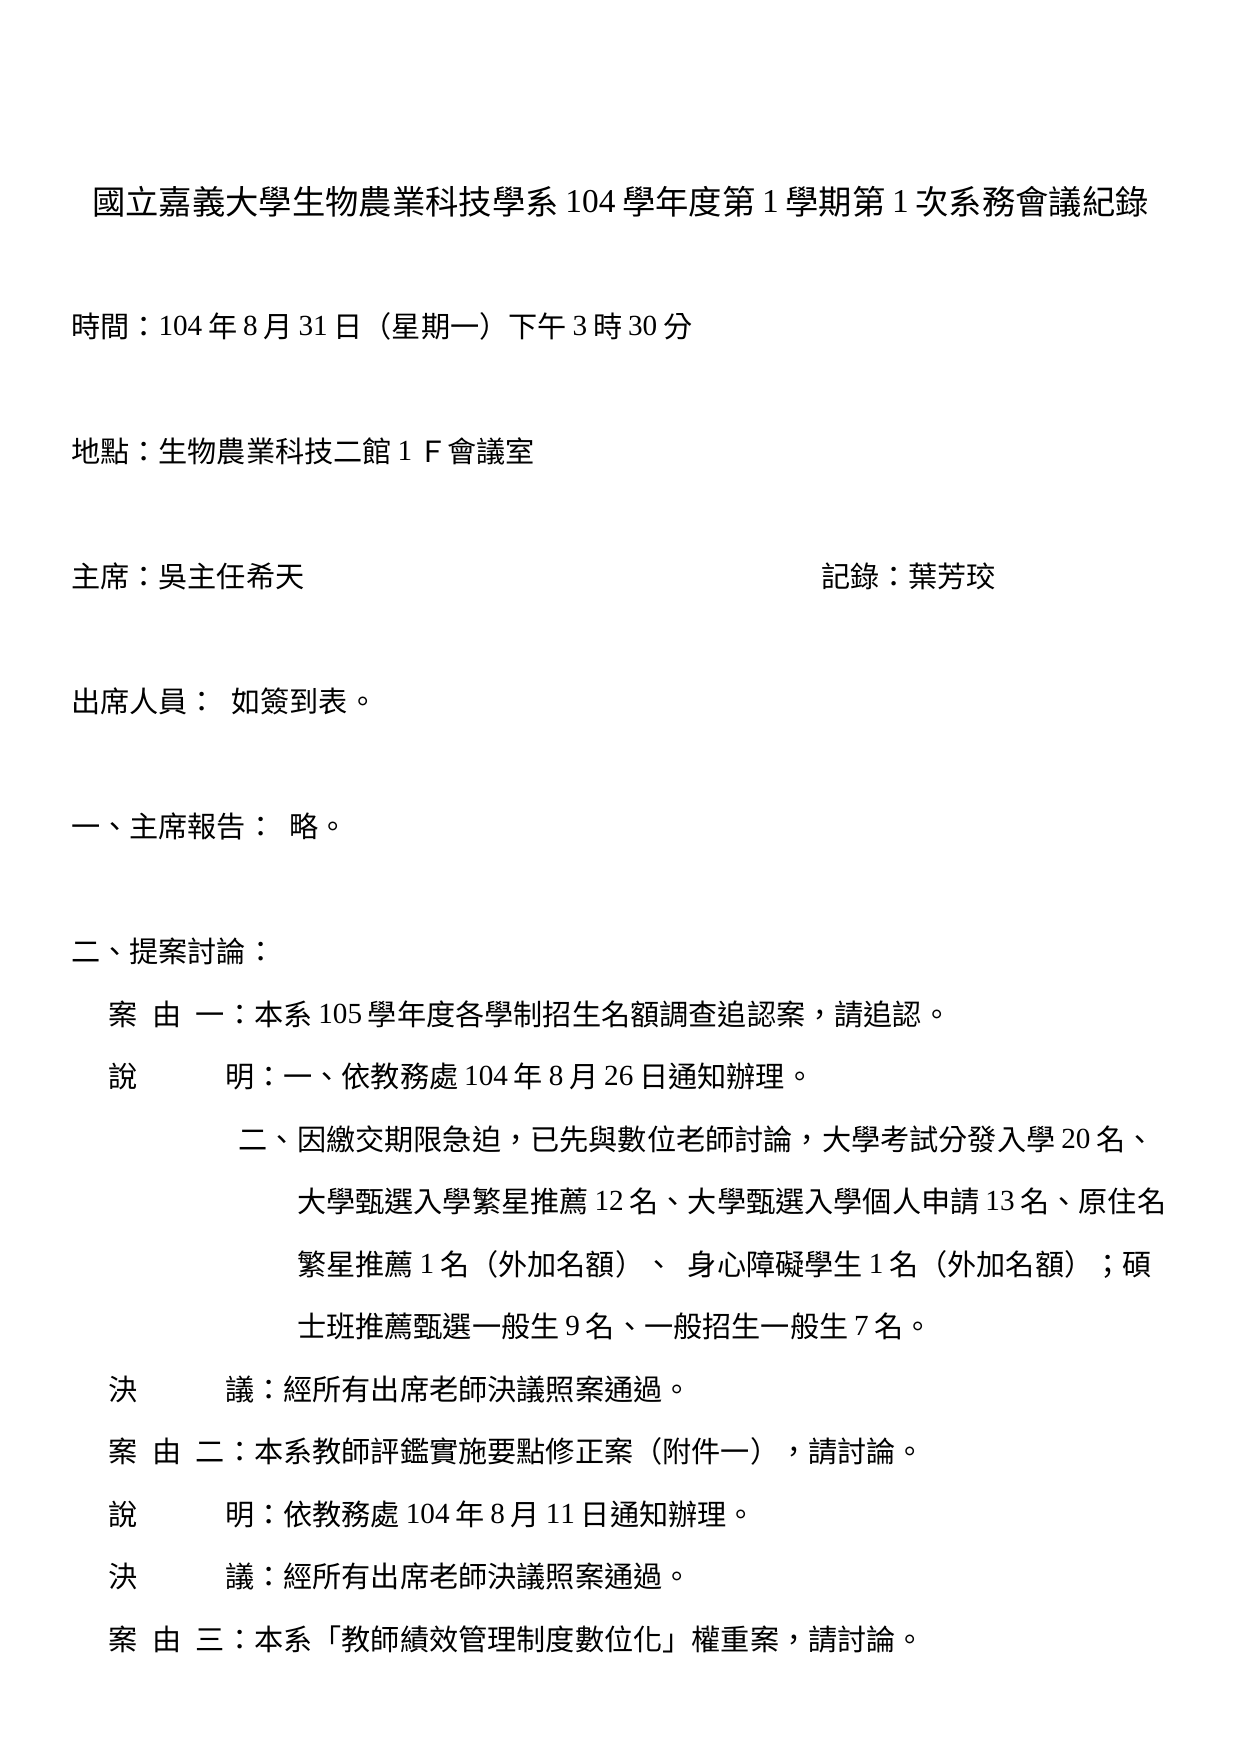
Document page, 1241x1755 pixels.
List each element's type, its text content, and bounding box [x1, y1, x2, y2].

text 地點：生物農業科技二館1Ｆ會議室 [71, 408, 1169, 471]
text 案 由 三：本系「教師績效管理制度數位化」權重案，請討論。 [108, 1596, 1169, 1658]
text 案 由 一：本系105學年度各學制招生名額調查追認案，請追認。 [108, 971, 1169, 1033]
text 說 明：一、依教務處104年8月26日通知辦理。 [108, 1033, 1169, 1096]
text 出席人員： 如簽到表。 [71, 658, 1169, 721]
text 時間：104年8月31日（星期一）下午3時30分 [71, 283, 1169, 346]
text 決 議：經所有出席老師決議照案通過。 [108, 1346, 1169, 1408]
text 二、因繳交期限急迫，已先與數位老師討論，大學考試分發入學20名、大學甄選入學繁星推薦12名、大學甄選入學個人申請13名、原住名繁星推薦1名（外加名額）、 身心障礙學生1名（外加名額）；碩士班推薦甄選一般生9名、一般招生一般生7名。 [238, 1096, 1169, 1346]
text 案 由 二：本系教師評鑑實施要點修正案（附件一），請討論。 [108, 1408, 1169, 1471]
text 國立嘉義大學生物農業科技學系104學年度第1學期第1次系務會議紀錄 [71, 158, 1169, 221]
text 說 明：依教務處104年8月11日通知辦理。 [108, 1471, 1169, 1533]
text 決 議：經所有出席老師決議照案通過。 [108, 1533, 1169, 1596]
text 主席：吳主任希天 記錄：葉芳珓 [71, 533, 1169, 596]
text 一、主席報告： 略。 [71, 783, 1169, 846]
text 二、提案討論： [71, 908, 1169, 971]
